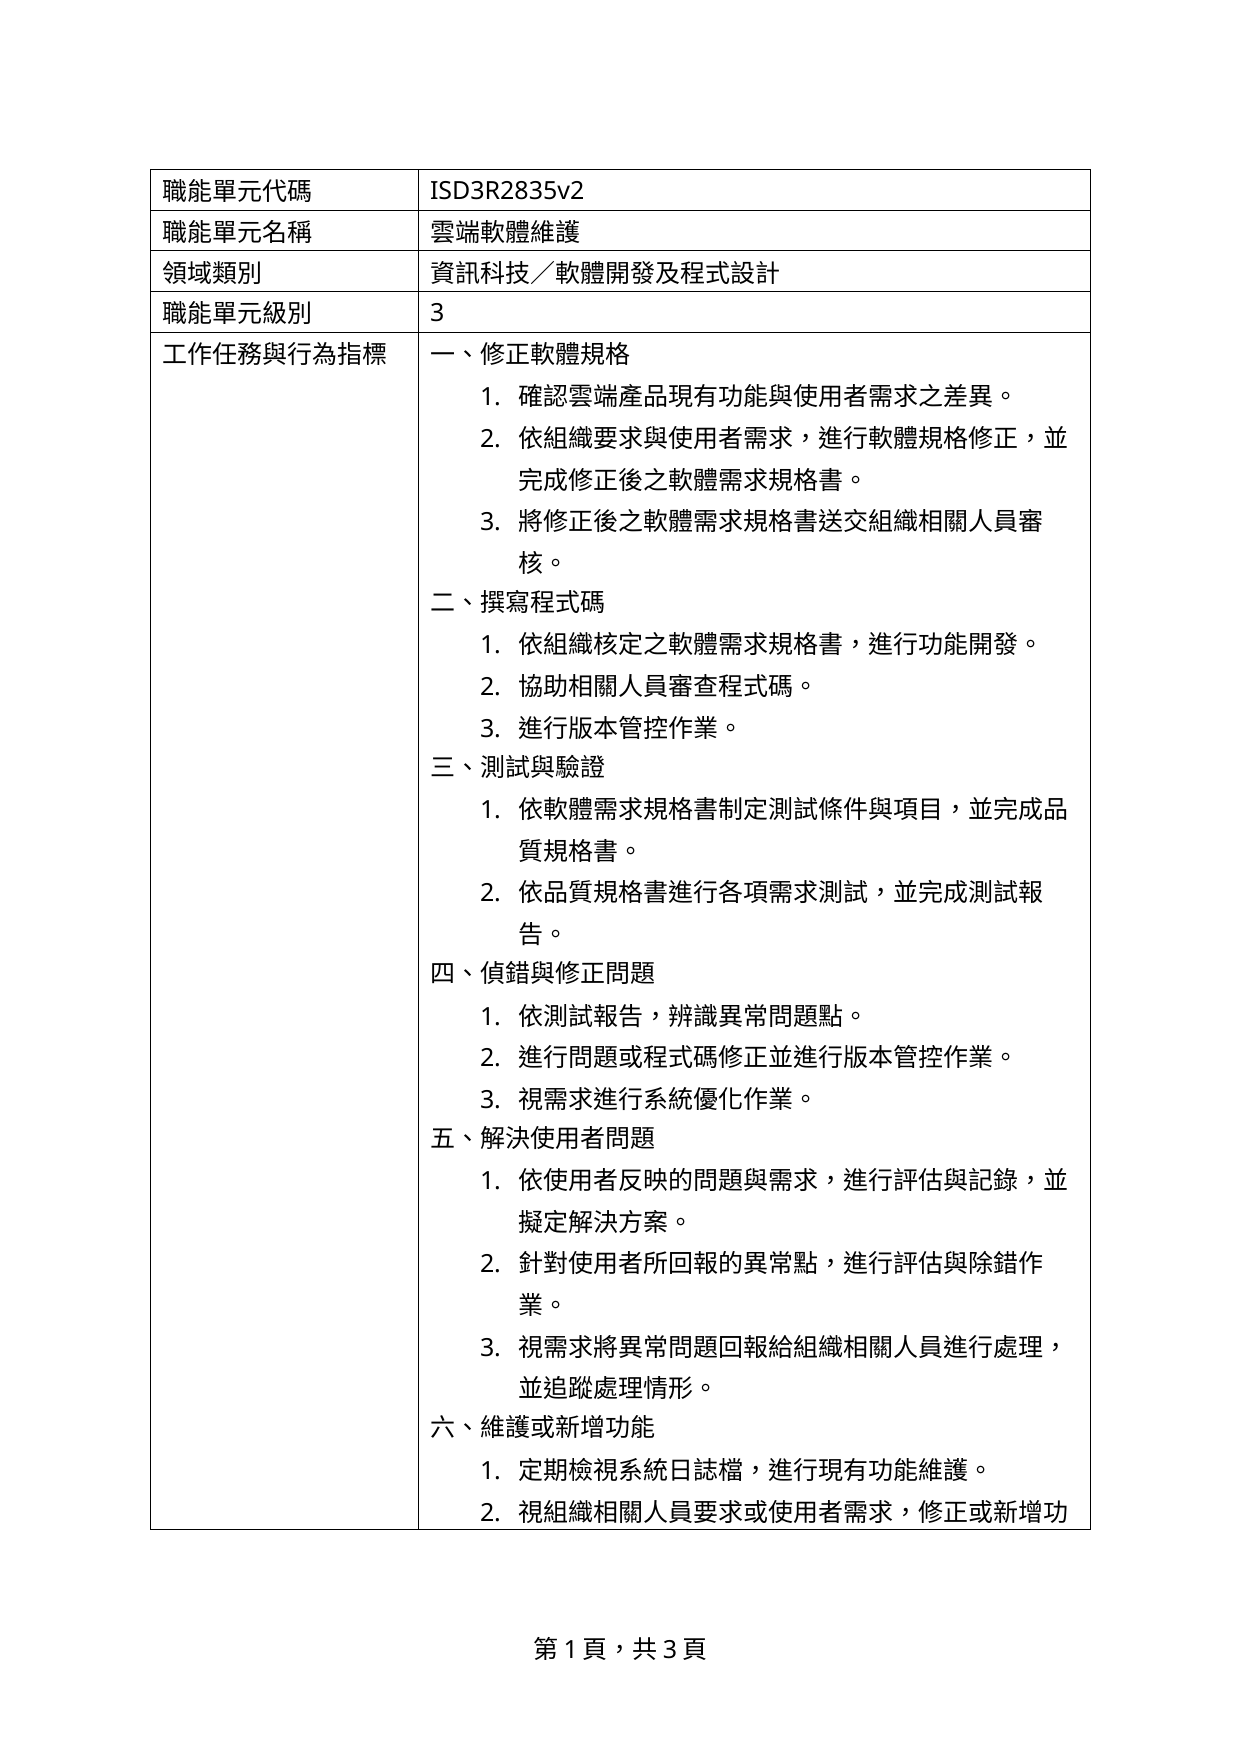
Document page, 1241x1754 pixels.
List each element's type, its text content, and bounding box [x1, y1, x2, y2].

table_cell 雲端軟體維護 [419, 211, 1090, 250]
table_cell 職能單元名稱 [151, 211, 418, 250]
table_cell 資訊科技／軟體開發及程式設計 [419, 251, 1090, 291]
table_cell 領域類別 [151, 251, 418, 291]
table_cell 3 [419, 292, 1090, 332]
table_cell 工作任務與行為指標 [151, 333, 418, 1529]
table_cell 職能單元級別 [151, 292, 418, 332]
table_cell 一、修正軟體規格 確認雲端產品現有功能與使用者需求之差異。 依組織要求與使用者需求，進行軟體規格修正，並完成修正後之軟體需求規格書。 將修正後之軟體需求規格書送交組織相關人員審核。 二、撰寫程式碼 依組織核定之軟體需求規格書，進行功能開發。 協助相關人員審查程式碼。 進行版本管控作業。 三、測試與驗證 依軟體需求規格書制定測試條件與項目，並完成品質規格書。 依品質規格書進行各項需求測試，並完成測試報告。 四、偵錯與修正問題 依測試報告，辨識異常問題點。 進行問題或程式碼修正並進行版本管控作業。 視需求進行系統優化作業。 五、解決使用者問題 依使用者反映的問題與需求，進行評估與記錄，並擬定解決方案。 針對使用者所回報的異常點，進行評估與除錯作業。 視需求將異常問題回報給組織相關人員進行處理，並追蹤處理情形。 六、維護或新增功能 定期檢視系統日誌檔，進行現有功能維護。 視組織相關人員要求或使用者需求，修正或新增功能。 記錄新增功能或維護過程相關文件，並進行版本控管作業。 [419, 333, 1090, 1529]
table_header ISD3R2835v2 [419, 170, 1090, 209]
table_header 職能單元代碼 [151, 170, 418, 209]
